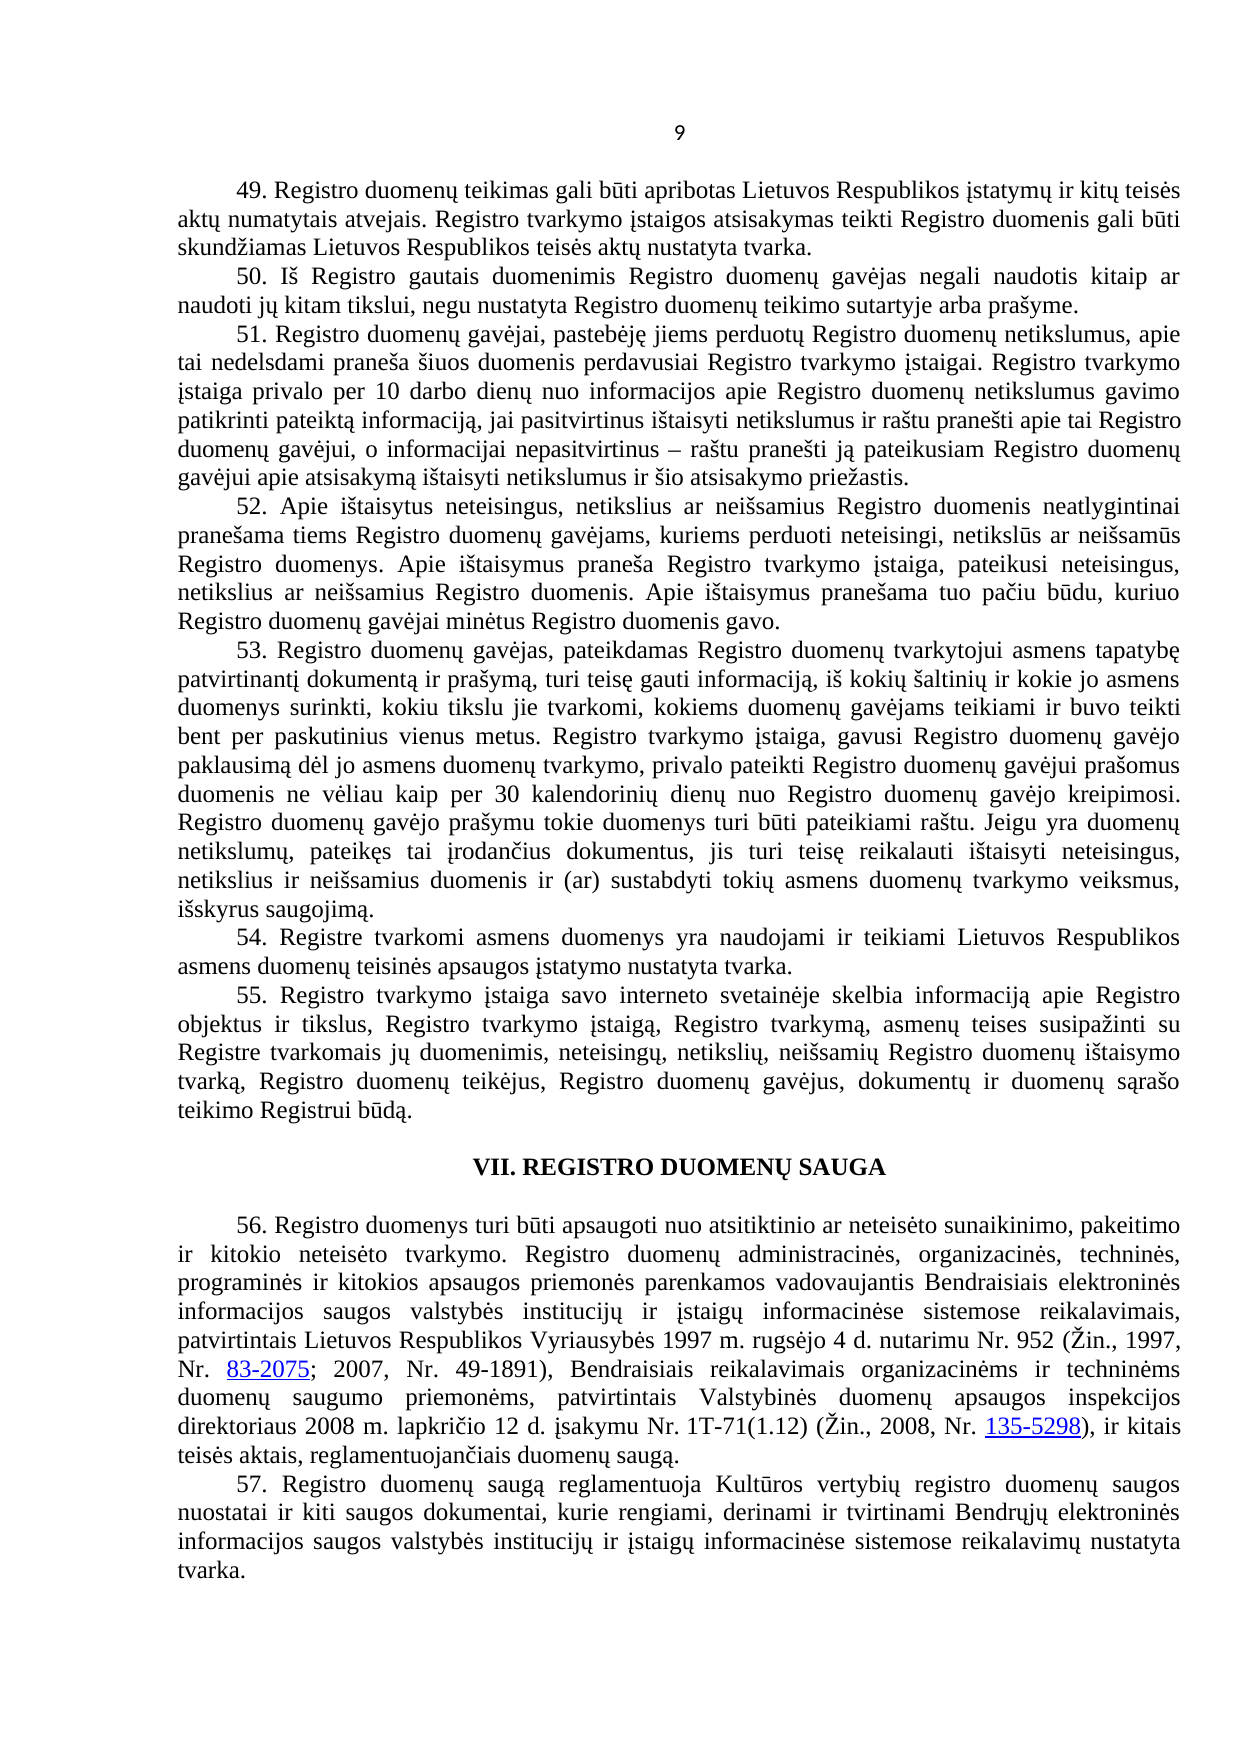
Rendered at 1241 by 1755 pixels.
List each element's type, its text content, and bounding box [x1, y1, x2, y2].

text 52. Apie ištaisytus neteisingus, netikslius ar neišsamius Registro duomenis neatlygintinai pranešama tiems Registro duomenų gavėjams, kuriems perduoti neteisingi, netikslūs ar neišsamūs Registro duomenys. Apie ištaisymus praneša Registro tvarkymo įstaiga, pateikusi neteisingus, netikslius ar neišsamius Registro duomenis. Apie ištaisymus pranešama tuo pačiu būdu, kuriuo Registro duomenų gavėjai minėtus Registro duomenis gavo. [177, 491, 1181, 635]
text 53. Registro duomenų gavėjas, pateikdamas Registro duomenų tvarkytojui asmens tapatybę patvirtinantį dokumentą ir prašymą, turi teisę gauti informaciją, iš kokių šaltinių ir kokie jo asmens duomenys surinkti, kokiu tikslu jie tvarkomi, kokiems duomenų gavėjams teikiami ir buvo teikti bent per paskutinius vienus metus. Registro tvarkymo įstaiga, gavusi Registro duomenų gavėjo paklausimą dėl jo asmens duomenų tvarkymo, privalo pateikti Registro duomenų gavėjui prašomus duomenis ne vėliau kaip per 30 kalendorinių dienų nuo Registro duomenų gavėjo kreipimosi. Registro duomenų gavėjo prašymu tokie duomenys turi būti pateikiami raštu. Jeigu yra duomenų netikslumų, pateikęs tai įrodančius dokumentus, jis turi teisę reikalauti ištaisyti neteisingus, netikslius ir neišsamius duomenis ir (ar) sustabdyti tokių asmens duomenų tvarkymo veiksmus, išskyrus saugojimą. [177, 635, 1181, 922]
text 49. Registro duomenų teikimas gali būti apribotas Lietuvos Respublikos įstatymų ir kitų teisės aktų numatytais atvejais. Registro tvarkymo įstaigos atsisakymas teikti Registro duomenis gali būti skundžiamas Lietuvos Respublikos teisės aktų nustatyta tvarka. [177, 175, 1181, 261]
text 56. Registro duomenys turi būti apsaugoti nuo atsitiktinio ar neteisėto sunaikinimo, pakeitimo ir kitokio neteisėto tvarkymo. Registro duomenų administracinės, organizacinės, techninės, programinės ir kitokios apsaugos priemonės parenkamos vadovaujantis Bendraisiais elektroninės informacijos saugos valstybės institucijų ir įstaigų informacinėse sistemose reikalavimais, patvirtintais Lietuvos Respublikos Vyriausybės 1997 m. rugsėjo 4 d. nutarimu Nr. 952 (Žin., 1997, Nr. 83-2075; 2007, Nr. 49-1891), Bendraisiais reikalavimais organizacinėms ir techninėms duomenų saugumo priemonėms, patvirtintais Valstybinės duomenų apsaugos inspekcijos direktoriaus 2008 m. lapkričio 12 d. įsakymu Nr. 1T-71(1.12) (Žin., 2008, Nr. 135-5298), ir kitais teisės aktais, reglamentuojančiais duomenų saugą. [177, 1210, 1181, 1469]
text 51. Registro duomenų gavėjai, pastebėję jiems perduotų Registro duomenų netikslumus, apie tai nedelsdami praneša šiuos duomenis perdavusiai Registro tvarkymo įstaigai. Registro tvarkymo įstaiga privalo per 10 darbo dienų nuo informacijos apie Registro duomenų netikslumus gavimo patikrinti pateiktą informaciją, jai pasitvirtinus ištaisyti netikslumus ir raštu pranešti apie tai Registro duomenų gavėjui, o informacijai nepasitvirtinus – raštu pranešti ją pateikusiam Registro duomenų gavėjui apie atsisakymą ištaisyti netikslumus ir šio atsisakymo priežastis. [177, 319, 1181, 491]
text 57. Registro duomenų saugą reglamentuoja Kultūros vertybių registro duomenų saugos nuostatai ir kiti saugos dokumentai, kurie rengiami, derinami ir tvirtinami Bendrųjų elektroninės informacijos saugos valstybės institucijų ir įstaigų informacinėse sistemose reikalavimų nustatyta tvarka. [177, 1469, 1181, 1584]
text 55. Registro tvarkymo įstaiga savo interneto svetainėje skelbia informaciją apie Registro objektus ir tikslus, Registro tvarkymo įstaigą, Registro tvarkymą, asmenų teises susipažinti su Registre tvarkomais jų duomenimis, neteisingų, netikslių, neišsamių Registro duomenų ištaisymo tvarką, Registro duomenų teikėjus, Registro duomenų gavėjus, dokumentų ir duomenų sąrašo teikimo Registrui būdą. [177, 980, 1181, 1124]
text VII. REGISTRO DUOMENŲ SAUGA [177, 1152, 1181, 1181]
text 54. Registre tvarkomi asmens duomenys yra naudojami ir teikiami Lietuvos Respublikos asmens duomenų teisinės apsaugos įstatymo nustatyta tvarka. [177, 922, 1181, 980]
text 50. Iš Registro gautais duomenimis Registro duomenų gavėjas negali naudotis kitaip ar naudoti jų kitam tikslui, negu nustatyta Registro duomenų teikimo sutartyje arba prašyme. [177, 261, 1181, 319]
